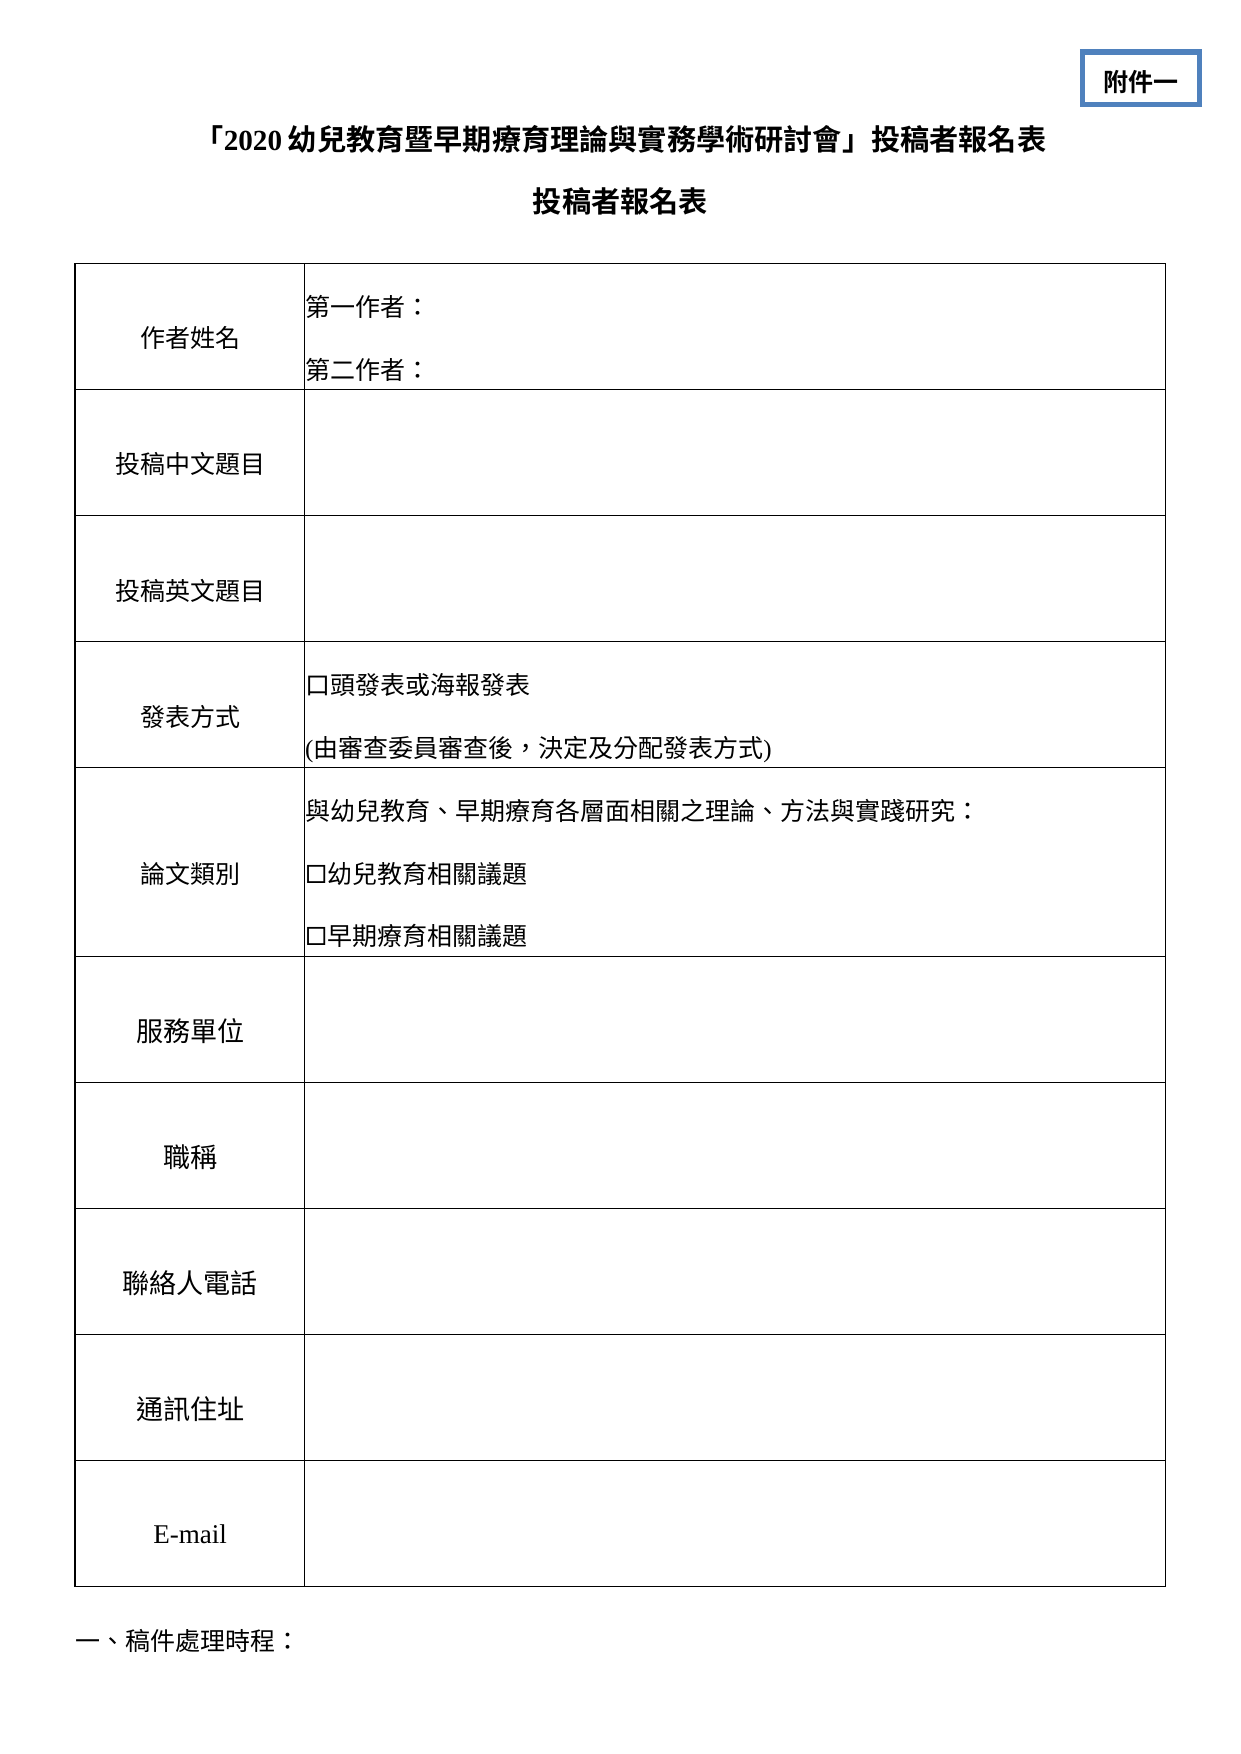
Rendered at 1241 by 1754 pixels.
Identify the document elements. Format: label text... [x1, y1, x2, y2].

table_cell [305, 390, 1165, 515]
table_cell 投稿英文題目 [76, 516, 304, 641]
table_header 第一作者： 第二作者： [305, 264, 1165, 389]
table_cell [305, 957, 1165, 1082]
table_cell [305, 1209, 1165, 1334]
table_cell E-mail [76, 1461, 304, 1586]
text 附件一 [1100, 62, 1182, 94]
table_cell 通訊住址 [76, 1335, 304, 1460]
text 投稿者報名表 [75, 158, 1165, 221]
table_cell 聯絡人電話 [76, 1209, 304, 1334]
text 一、稿件處理時程： [75, 1622, 1165, 1658]
table_cell 發表方式 [76, 642, 304, 767]
table_cell 與幼兒教育、早期療育各層面相關之理論、方法與實踐研究： 幼兒教育相關議題 早期療育相關議題 [305, 768, 1165, 956]
table_cell 投稿中文題目 [76, 390, 304, 515]
table_cell [305, 516, 1165, 641]
table_cell 論文類別 [76, 768, 304, 956]
table_cell [305, 1335, 1165, 1460]
table_cell [305, 1083, 1165, 1208]
text [1085, 55, 1197, 102]
table_header 作者姓名 [76, 264, 304, 389]
text 「2020幼兒教育暨早期療育理論與實務學術研討會」投稿者報名表 [75, 96, 1165, 158]
table_cell 口頭發表或海報發表 (由審查委員審查後，決定及分配發表方式) [305, 642, 1165, 767]
table_cell 職稱 [76, 1083, 304, 1208]
table_cell [305, 1461, 1165, 1586]
table_cell 服務單位 [76, 957, 304, 1082]
